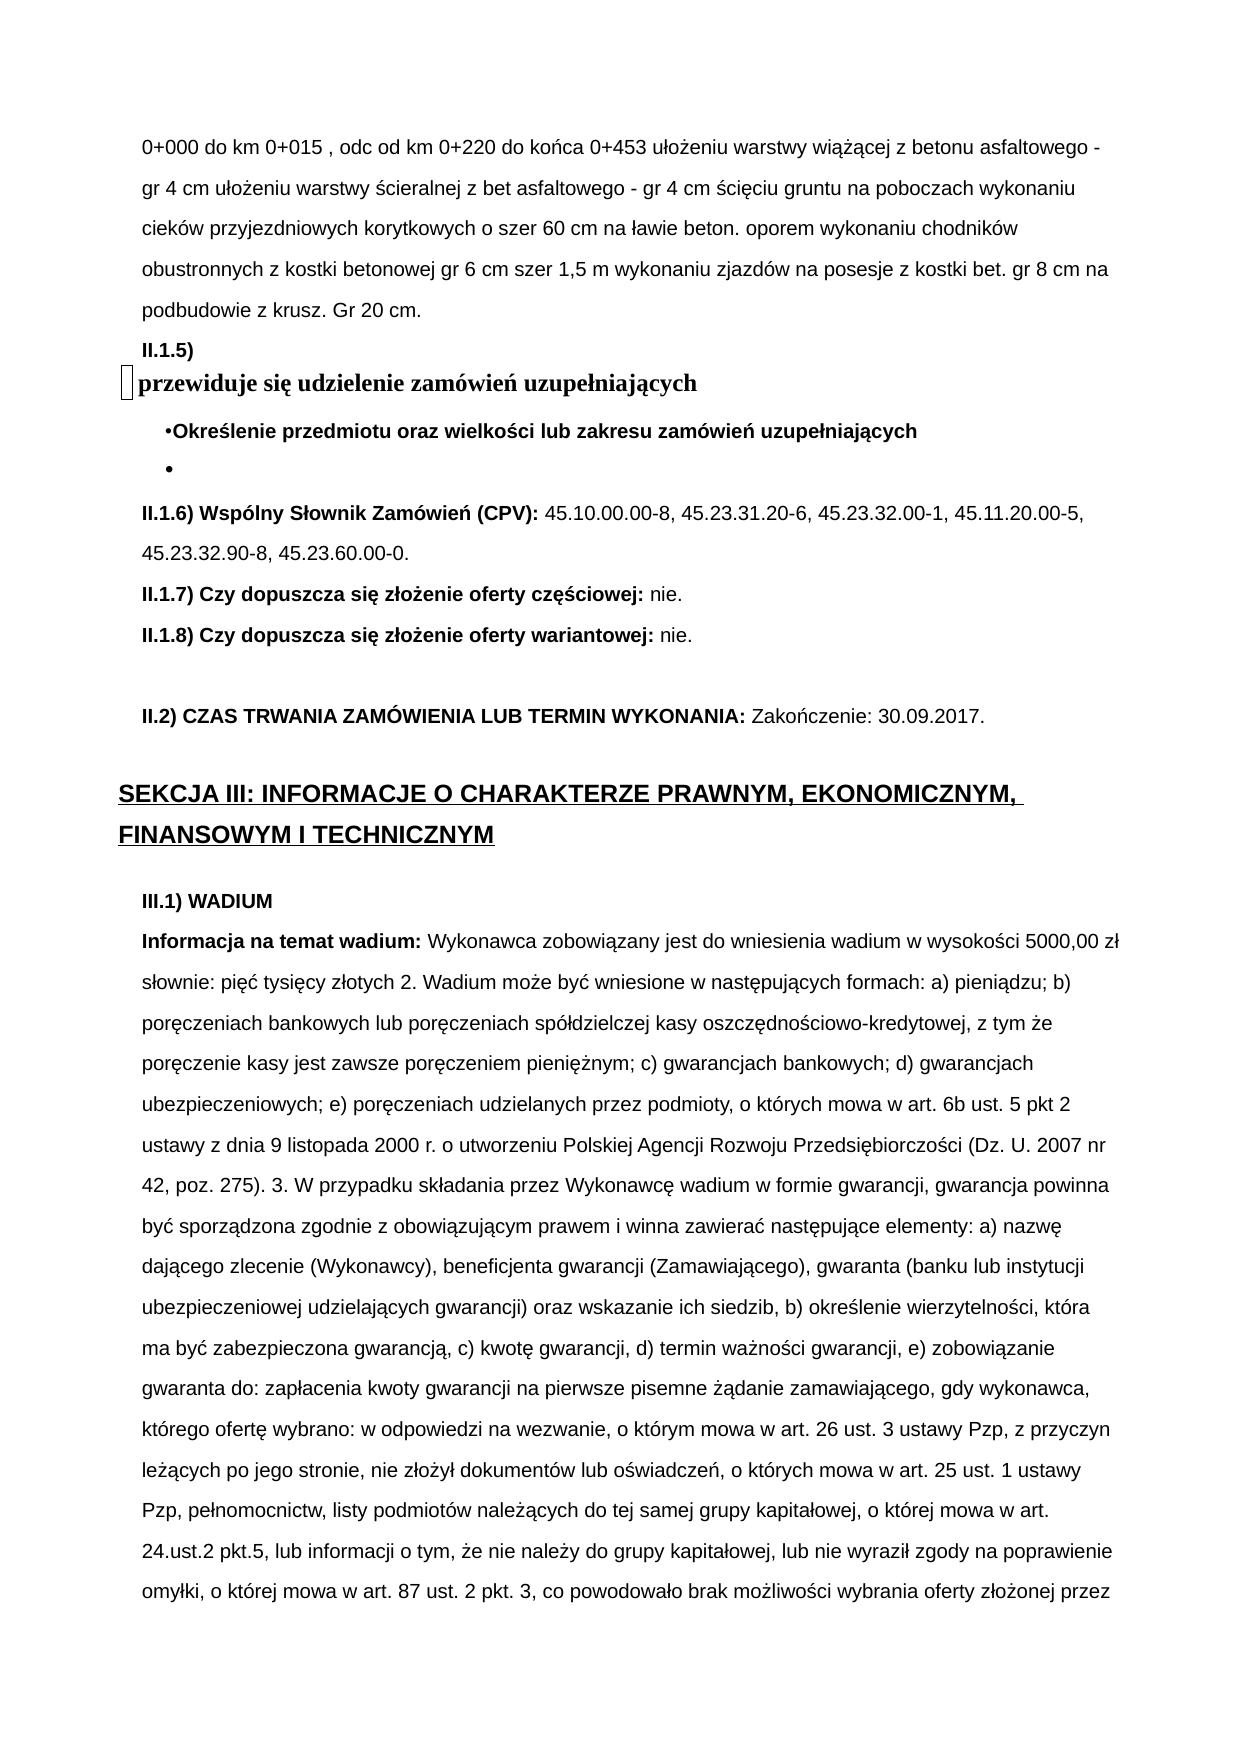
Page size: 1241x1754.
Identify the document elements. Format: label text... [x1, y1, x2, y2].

text Informacja na temat wadium: Wykonawca zobowiązany jest do wniesienia wadium w wysokości 5000,00 zł słownie: pięć tysięcy złotych 2. Wadium może być wniesione w następujących formach: a) pieniądzu; b) poręczeniach bankowych lub poręczeniach spółdzielczej kasy oszczędnościowo-kredytowej, z tym że poręczenie kasy jest zawsze poręczeniem pieniężnym; c) gwarancjach bankowych; d) gwarancjach ubezpieczeniowych; e) poręczeniach udzielanych przez podmioty, o których mowa w art. 6b ust. 5 pkt 2 ustawy z dnia 9 listopada 2000 r. o utworzeniu Polskiej Agencji Rozwoju Przedsiębiorczości (Dz. U. 2007 nr 42, poz. 275). 3. W przypadku składania przez Wykonawcę wadium w formie gwarancji, gwarancja powinna być sporządzona zgodnie z obowiązującym prawem i winna zawierać następujące elementy: a) nazwę dającego zlecenie (Wykonawcy), beneficjenta gwarancji (Zamawiającego), gwaranta (banku lub instytucji ubezpieczeniowej udzielających gwarancji) oraz wskazanie ich siedzib, b) określenie wierzytelności, która ma być zabezpieczona gwarancją, c) kwotę gwarancji, d) termin ważności gwarancji, e) zobowiązanie gwaranta do: zapłacenia kwoty gwarancji na pierwsze pisemne żądanie zamawiającego, gdy wykonawca, którego ofertę wybrano: w odpowiedzi na wezwanie, o którym mowa w art. 26 ust. 3 ustawy Pzp, z przyczyn leżących po jego stronie, nie złożył dokumentów lub oświadczeń, o których mowa w art. 25 ust. 1 ustawy Pzp, pełnomocnictw, listy podmiotów należących do tej samej grupy kapitałowej, o której mowa w art. 24.ust.2 pkt.5, lub informacji o tym, że nie należy do grupy kapitałowej, lub nie wyraził zgody na poprawienie omyłki, o której mowa w art. 87 ust. 2 pkt. 3, co powodowało brak możliwości wybrania oferty złożonej przez [142, 912, 1122, 1603]
list Określenie przedmiotu oraz wielkości lub zakresu zamówień uzupełniających [118, 402, 1122, 443]
text 0+000 do km 0+015 , odc od km 0+220 do końca 0+453 ułożeniu warstwy wiążącej z betonu asfaltowego - gr 4 cm ułożeniu warstwy ścieralnej z bet asfaltowego - gr 4 cm ścięciu gruntu na poboczach wykonaniu cieków przyjezdniowych korytkowych o szer 60 cm na ławie beton. oporem wykonaniu chodników obustronnych z kostki betonowej gr 6 cm szer 1,5 m wykonaniu zjazdów na posesje z kostki bet. gr 8 cm na podbudowie z krusz. Gr 20 cm. [142, 118, 1122, 321]
table_header przewiduje się udzielenie zamówień uzupełniających [135, 362, 710, 402]
text II.2) CZAS TRWANIA ZAMÓWIENIA LUB TERMIN WYKONANIA: Zakończenie: 30.09.2017. [142, 687, 1122, 728]
text III.1) WADIUM [142, 872, 1122, 912]
text II.1.8) Czy dopuszcza się złożenie oferty wariantowej: nie. [142, 606, 1122, 646]
table_header [118, 362, 135, 402]
text II.1.5) [142, 321, 1122, 362]
text SEKCJA III: INFORMACJE O CHARAKTERZE PRAWNYM, EKONOMICZNYM, FINANSOWYM I TECHNICZNYM [118, 767, 1122, 848]
text II.1.6) Wspólny Słownik Zamówień (CPV): 45.10.00.00-8, 45.23.31.20-6, 45.23.32.00-1, 45.11.20.00-5, 45.23.32.90-8, 45.23.60.00-0. [142, 484, 1122, 565]
text II.1.7) Czy dopuszcza się złożenie oferty częściowej: nie. [142, 565, 1122, 606]
